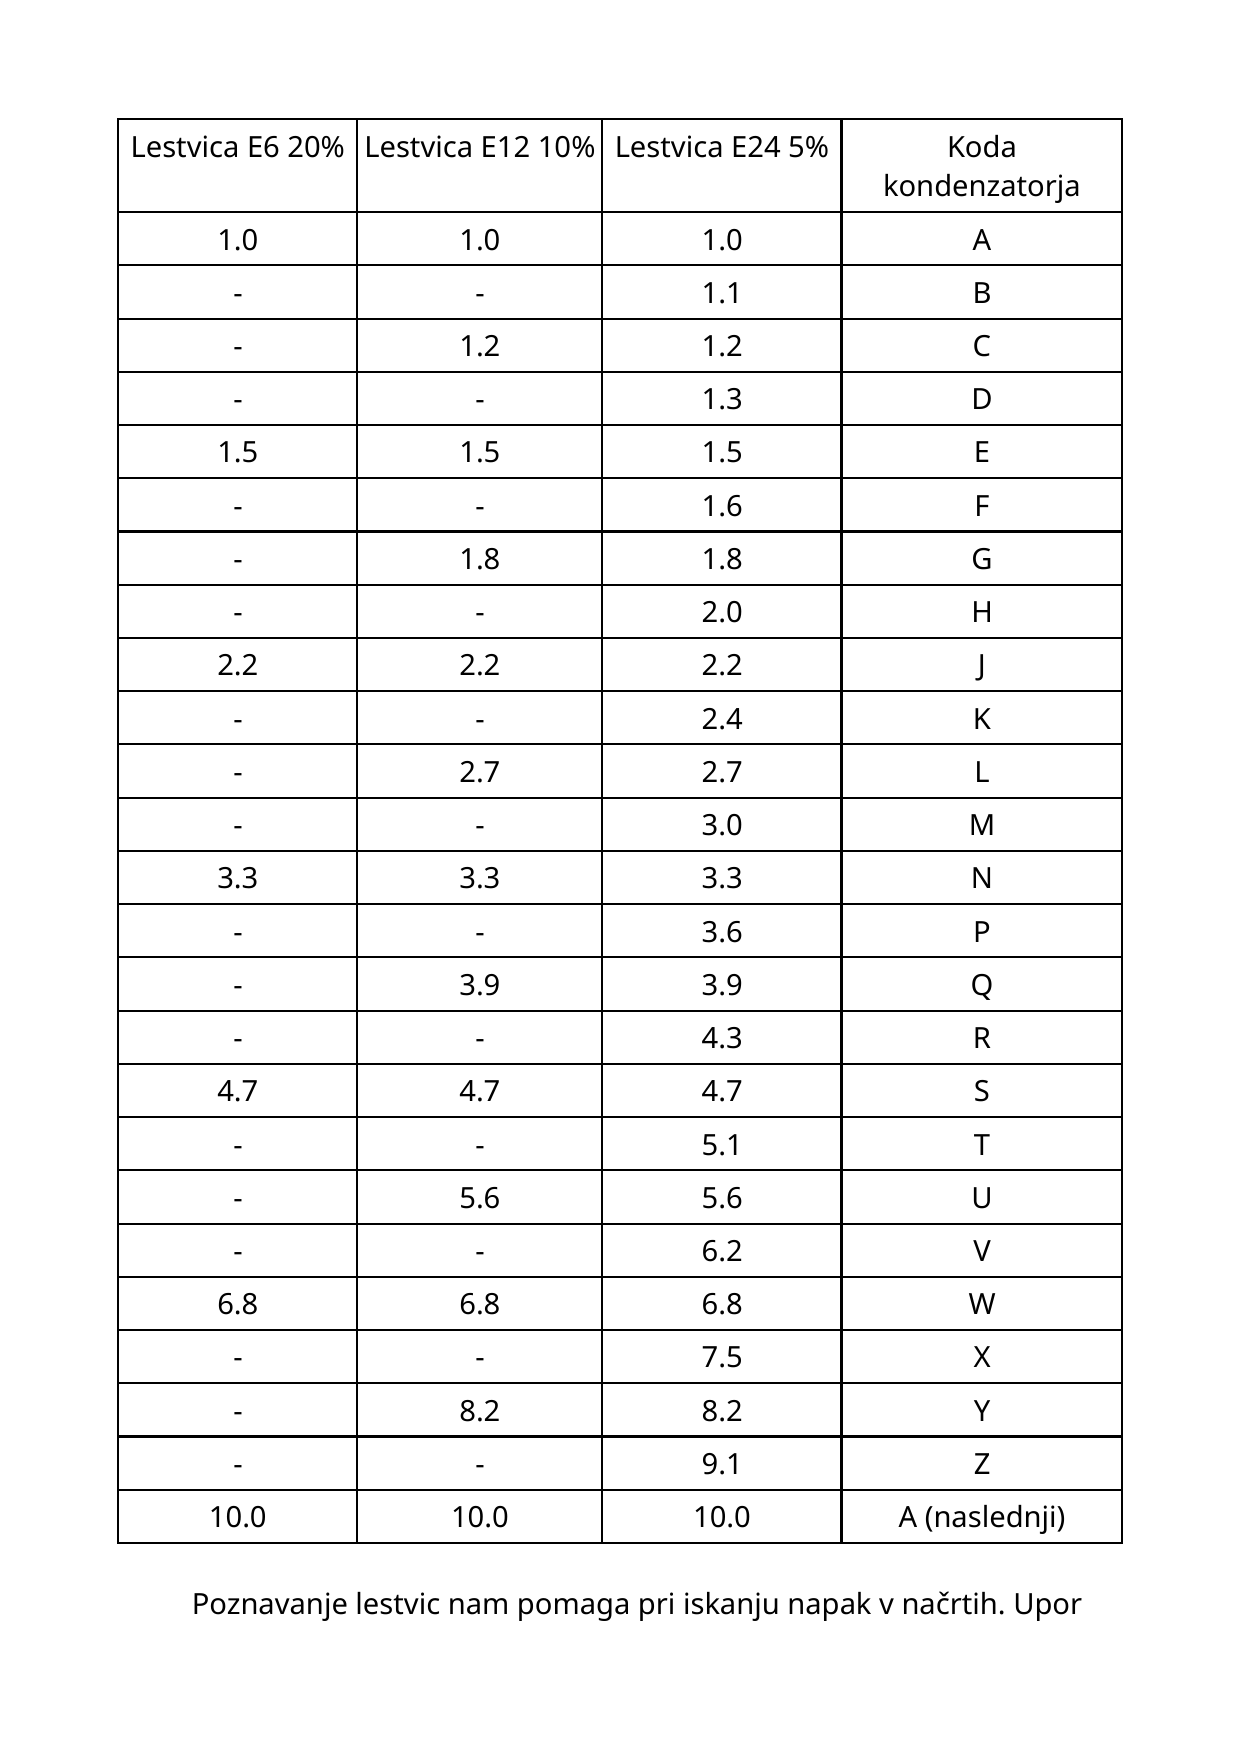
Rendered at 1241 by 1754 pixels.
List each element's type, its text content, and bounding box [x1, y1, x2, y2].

table_cell 1.0 [358, 213, 601, 264]
table_cell 1.3 [603, 373, 840, 424]
text Poznavanje lestvic nam pomaga pri iskanju napak v načrtih. Upor [118, 1583, 1122, 1623]
table_cell 1.5 [603, 426, 840, 477]
table_cell U [843, 1171, 1121, 1222]
table_cell 1.5 [119, 426, 356, 477]
table_cell Q [843, 958, 1121, 1009]
table_cell - [358, 1118, 601, 1169]
table_cell - [358, 692, 601, 743]
table_cell 10.0 [603, 1491, 840, 1542]
table_cell 6.8 [358, 1278, 601, 1329]
table_cell 4.7 [603, 1065, 840, 1116]
table_cell - [119, 266, 356, 317]
table_cell F [843, 479, 1121, 530]
table_cell - [119, 1384, 356, 1435]
table_cell - [358, 373, 601, 424]
table_cell 6.8 [603, 1278, 840, 1329]
table_cell 1.6 [603, 479, 840, 530]
table_cell 2.2 [119, 639, 356, 690]
table_cell - [358, 799, 601, 850]
table_cell - [358, 1331, 601, 1382]
table_cell 3.9 [358, 958, 601, 1009]
table_cell - [119, 533, 356, 584]
table_cell S [843, 1065, 1121, 1116]
table_cell - [358, 1225, 601, 1276]
table_cell R [843, 1012, 1121, 1063]
table_cell 1.2 [358, 320, 601, 371]
table_cell W [843, 1278, 1121, 1329]
table_cell - [119, 373, 356, 424]
table_cell 3.3 [603, 852, 840, 903]
table_header Lestvica E6 20% [119, 120, 356, 211]
table_cell - [119, 1438, 356, 1488]
table_cell 4.3 [603, 1012, 840, 1063]
table_cell 1.8 [358, 533, 601, 584]
table_cell - [119, 958, 356, 1009]
table_cell - [358, 479, 601, 530]
table_cell H [843, 586, 1121, 637]
table_cell 2.7 [603, 745, 840, 797]
table_cell 2.0 [603, 586, 840, 637]
table_cell 1.2 [603, 320, 840, 371]
table_cell 8.2 [603, 1384, 840, 1435]
table_cell 2.2 [603, 639, 840, 690]
table_cell - [119, 905, 356, 956]
table_cell 10.0 [358, 1491, 601, 1542]
table_cell 3.6 [603, 905, 840, 956]
table_cell Y [843, 1384, 1121, 1435]
table_cell 2.2 [358, 639, 601, 690]
table_cell V [843, 1225, 1121, 1276]
table_cell - [119, 1331, 356, 1382]
table_cell A (naslednji) [843, 1491, 1121, 1542]
table_cell 5.1 [603, 1118, 840, 1169]
table_cell - [119, 586, 356, 637]
table_cell 3.3 [358, 852, 601, 903]
table_cell 10.0 [119, 1491, 356, 1542]
table_cell - [358, 905, 601, 956]
table_cell - [119, 745, 356, 797]
table_cell - [119, 799, 356, 850]
table_cell P [843, 905, 1121, 956]
table_cell - [119, 1171, 356, 1222]
table_cell - [119, 1225, 356, 1276]
table_cell - [358, 586, 601, 637]
table_cell - [119, 320, 356, 371]
table_cell N [843, 852, 1121, 903]
table_cell T [843, 1118, 1121, 1169]
table_header Koda kondenzatorja [843, 120, 1121, 211]
table_cell C [843, 320, 1121, 371]
table_header Lestvica E24 5% [603, 120, 840, 211]
table_cell J [843, 639, 1121, 690]
table_cell E [843, 426, 1121, 477]
table_cell 1.1 [603, 266, 840, 317]
table_cell - [358, 1012, 601, 1063]
table_cell - [358, 266, 601, 317]
table_cell 5.6 [603, 1171, 840, 1222]
table_cell B [843, 266, 1121, 317]
table_cell 4.7 [358, 1065, 601, 1116]
table_cell D [843, 373, 1121, 424]
table_cell 8.2 [358, 1384, 601, 1435]
table_cell 2.4 [603, 692, 840, 743]
table_cell 7.5 [603, 1331, 840, 1382]
table_header Lestvica E12 10% [358, 120, 601, 211]
table_cell Z [843, 1438, 1121, 1488]
table_cell 3.0 [603, 799, 840, 850]
table_cell - [119, 1118, 356, 1169]
table_cell 5.6 [358, 1171, 601, 1222]
table_cell 3.9 [603, 958, 840, 1009]
table_cell 1.0 [119, 213, 356, 264]
table_cell 1.5 [358, 426, 601, 477]
table_cell 9.1 [603, 1438, 840, 1488]
table_cell 4.7 [119, 1065, 356, 1116]
table_cell - [119, 479, 356, 530]
table_cell - [119, 1012, 356, 1063]
table_cell G [843, 533, 1121, 584]
table_cell - [119, 692, 356, 743]
table_cell 3.3 [119, 852, 356, 903]
table_cell 6.8 [119, 1278, 356, 1329]
table_cell A [843, 213, 1121, 264]
table_cell 1.0 [603, 213, 840, 264]
table_cell M [843, 799, 1121, 850]
table_cell - [358, 1438, 601, 1488]
table_cell X [843, 1331, 1121, 1382]
table_cell 2.7 [358, 745, 601, 797]
table_cell 6.2 [603, 1225, 840, 1276]
table_cell 1.8 [603, 533, 840, 584]
table_cell L [843, 745, 1121, 797]
table_cell K [843, 692, 1121, 743]
